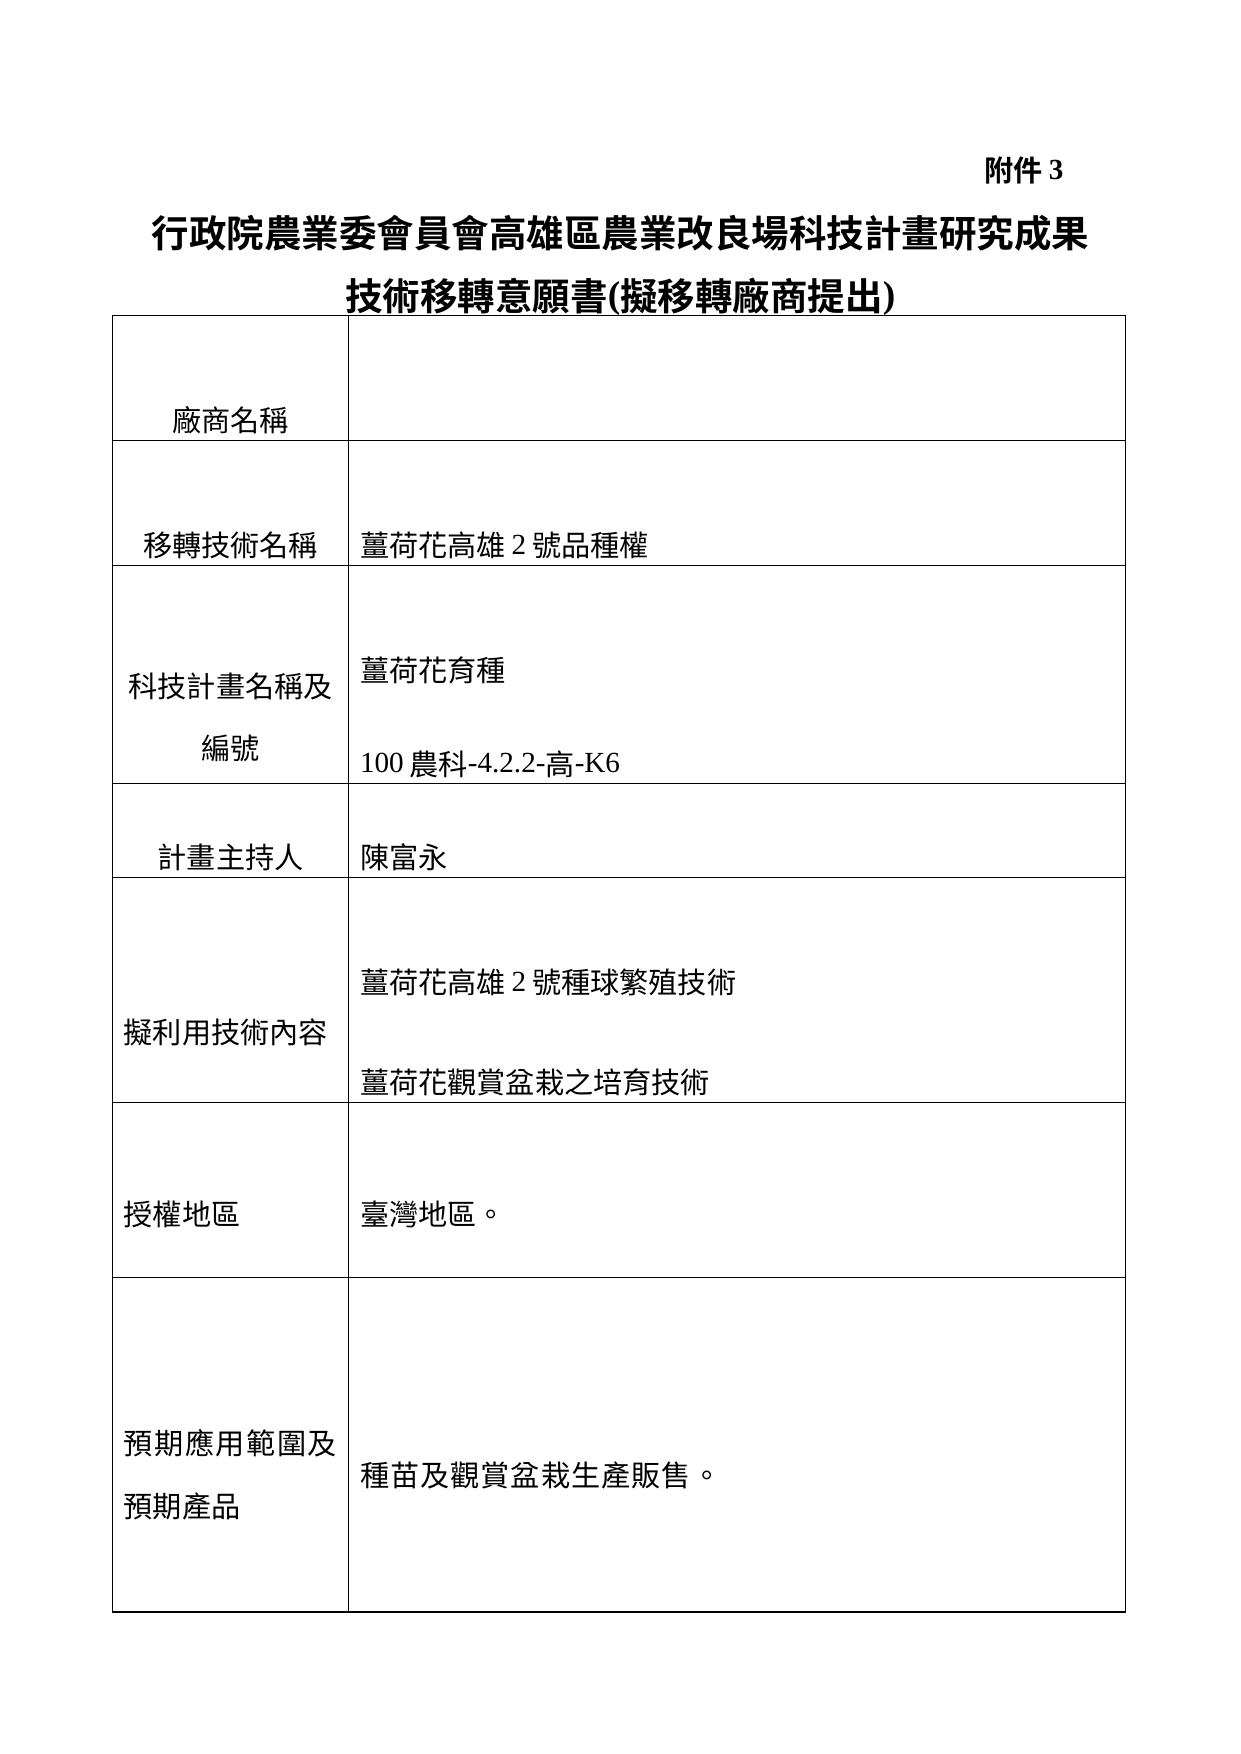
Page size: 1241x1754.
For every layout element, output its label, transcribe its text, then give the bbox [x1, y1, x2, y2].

table_cell 薑荷花高雄2號種球繁殖技術 薑荷花觀賞盆栽之培育技術 [349, 878, 1125, 1102]
table_cell 預期應用範圍及預期產品 [113, 1278, 348, 1611]
table_cell 授權地區 [113, 1103, 348, 1277]
table_header [349, 316, 1125, 439]
table_cell 計畫主持人 [113, 784, 348, 877]
table_cell 移轉技術名稱 [113, 441, 348, 564]
table_cell 薑荷花高雄2號品種權 [349, 441, 1125, 564]
text 附件3 [112, 127, 1128, 189]
table_cell 種苗及觀賞盆栽生產販售。 [349, 1278, 1125, 1611]
text 技術移轉意願書(擬移轉廠商提出) [112, 252, 1128, 314]
table_header 廠商名稱 [113, 316, 348, 439]
table_cell 陳富永 [349, 784, 1125, 877]
text 行政院農業委會員會高雄區農業改良場科技計畫研究成果 [112, 189, 1128, 252]
table_cell 科技計畫名稱及編號 [113, 566, 348, 783]
table_cell 擬利用技術內容 [113, 878, 348, 1102]
table_cell 臺灣地區。 [349, 1103, 1125, 1277]
table_cell 薑荷花育種 100農科-4.2.2-高-K6 [349, 566, 1125, 783]
